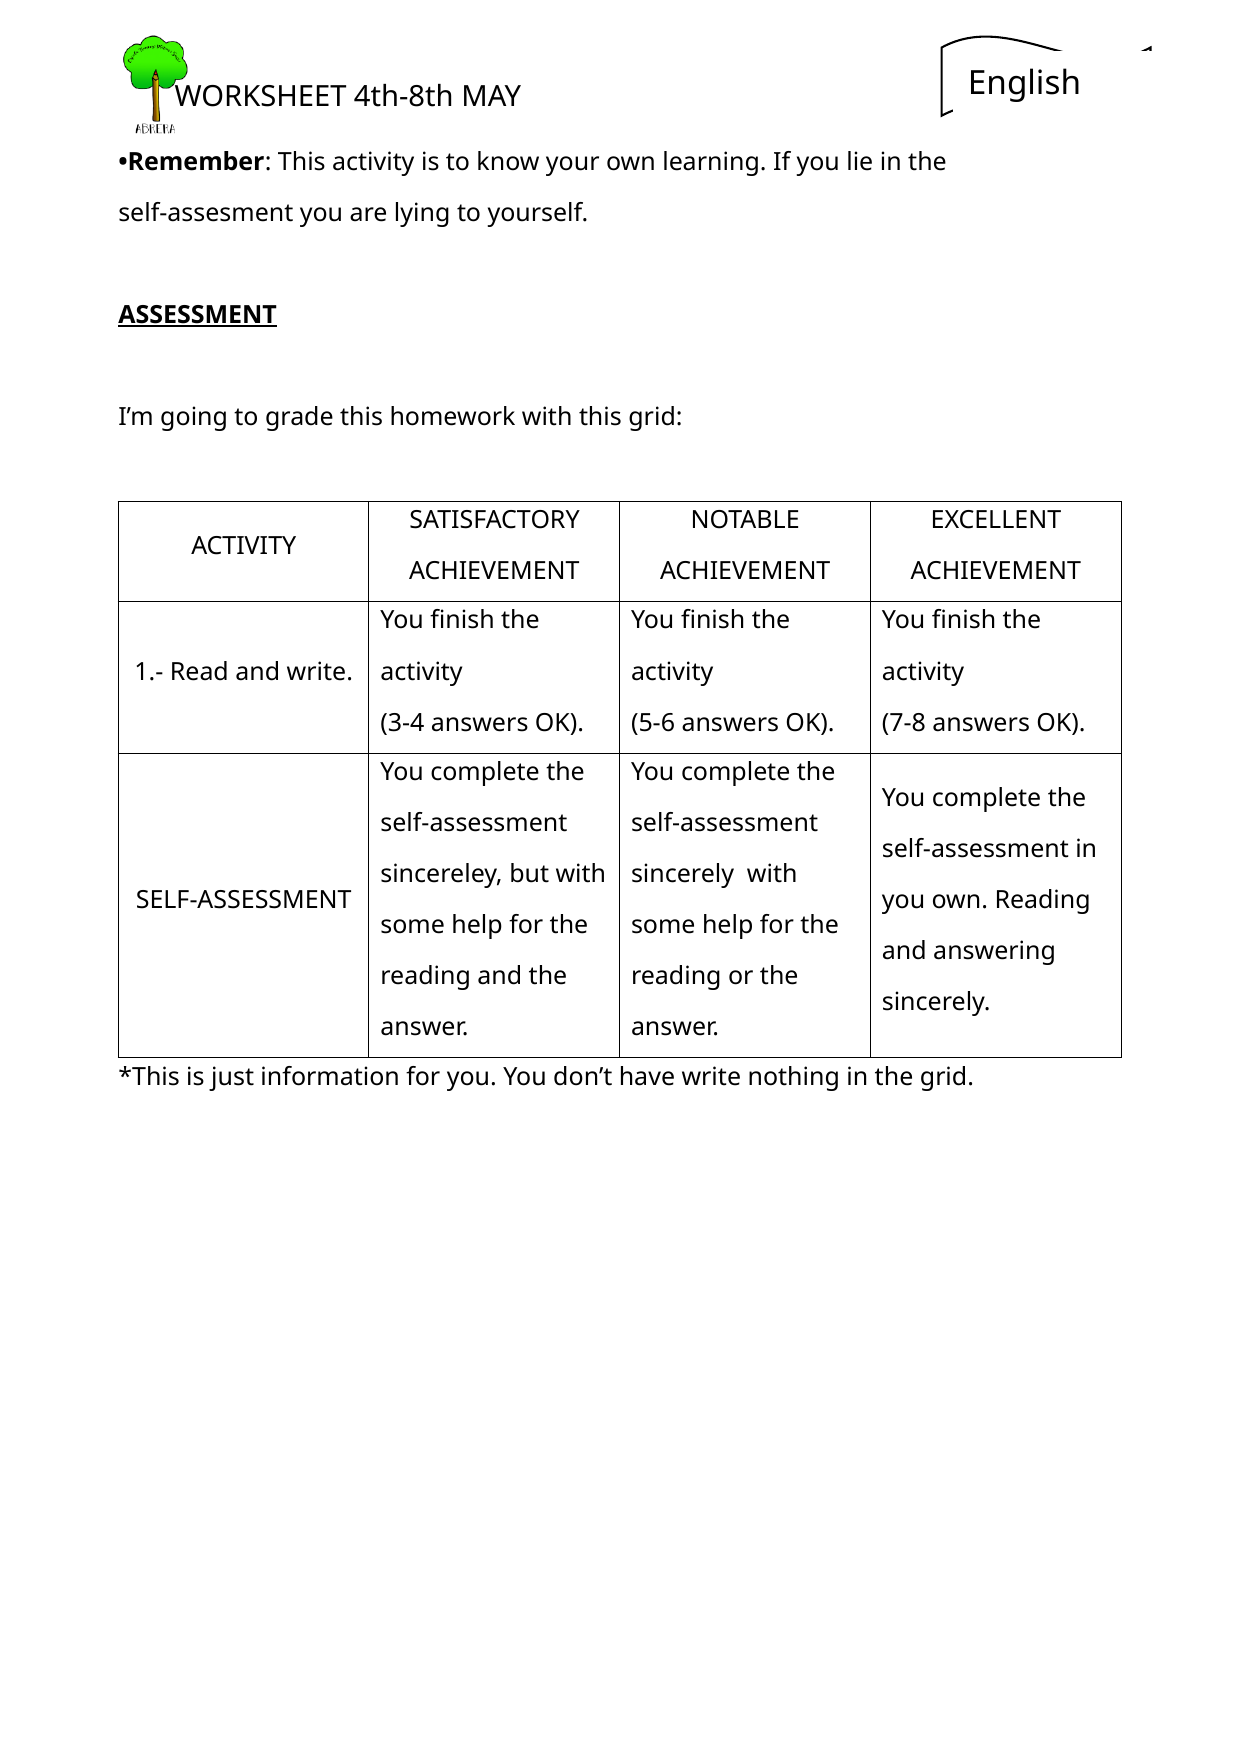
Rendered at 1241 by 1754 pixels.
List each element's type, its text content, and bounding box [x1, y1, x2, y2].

table_header EXCELLENT ACHIEVEMENT [871, 502, 1121, 601]
table_cell 1.- Read and write. [119, 602, 368, 753]
table_header NOTABLE ACHIEVEMENT [620, 502, 870, 601]
text ASSESSMENT [118, 297, 1122, 331]
table_cell SELF-ASSESSMENT [119, 754, 368, 1057]
table_header SATISFACTORY ACHIEVEMENT [369, 502, 619, 601]
table_cell You finish the activity (3-4 answers OK). [369, 602, 619, 753]
table_cell You complete the self-assessment sincerely with some help for the reading or the answer. [620, 754, 870, 1057]
text •Remember: This activity is to know your own learning. If you lie in the self-assesment you are lying to yourself. [118, 143, 1122, 228]
text *This is just information for you. You don’t have write nothing in the grid. [118, 1058, 1122, 1092]
table_header ACTIVITY [119, 502, 368, 601]
table_cell You finish the activity (7-8 answers OK). [871, 602, 1121, 753]
table_cell You complete the self-assessment sincereley, but with some help for the reading and the answer. [369, 754, 619, 1057]
table_cell You finish the activity (5-6 answers OK). [620, 602, 870, 753]
text I’m going to grade this homework with this grid: [118, 399, 1122, 433]
table_cell You complete the self-assessment in you own. Reading and answering sincerely. [871, 754, 1121, 1057]
